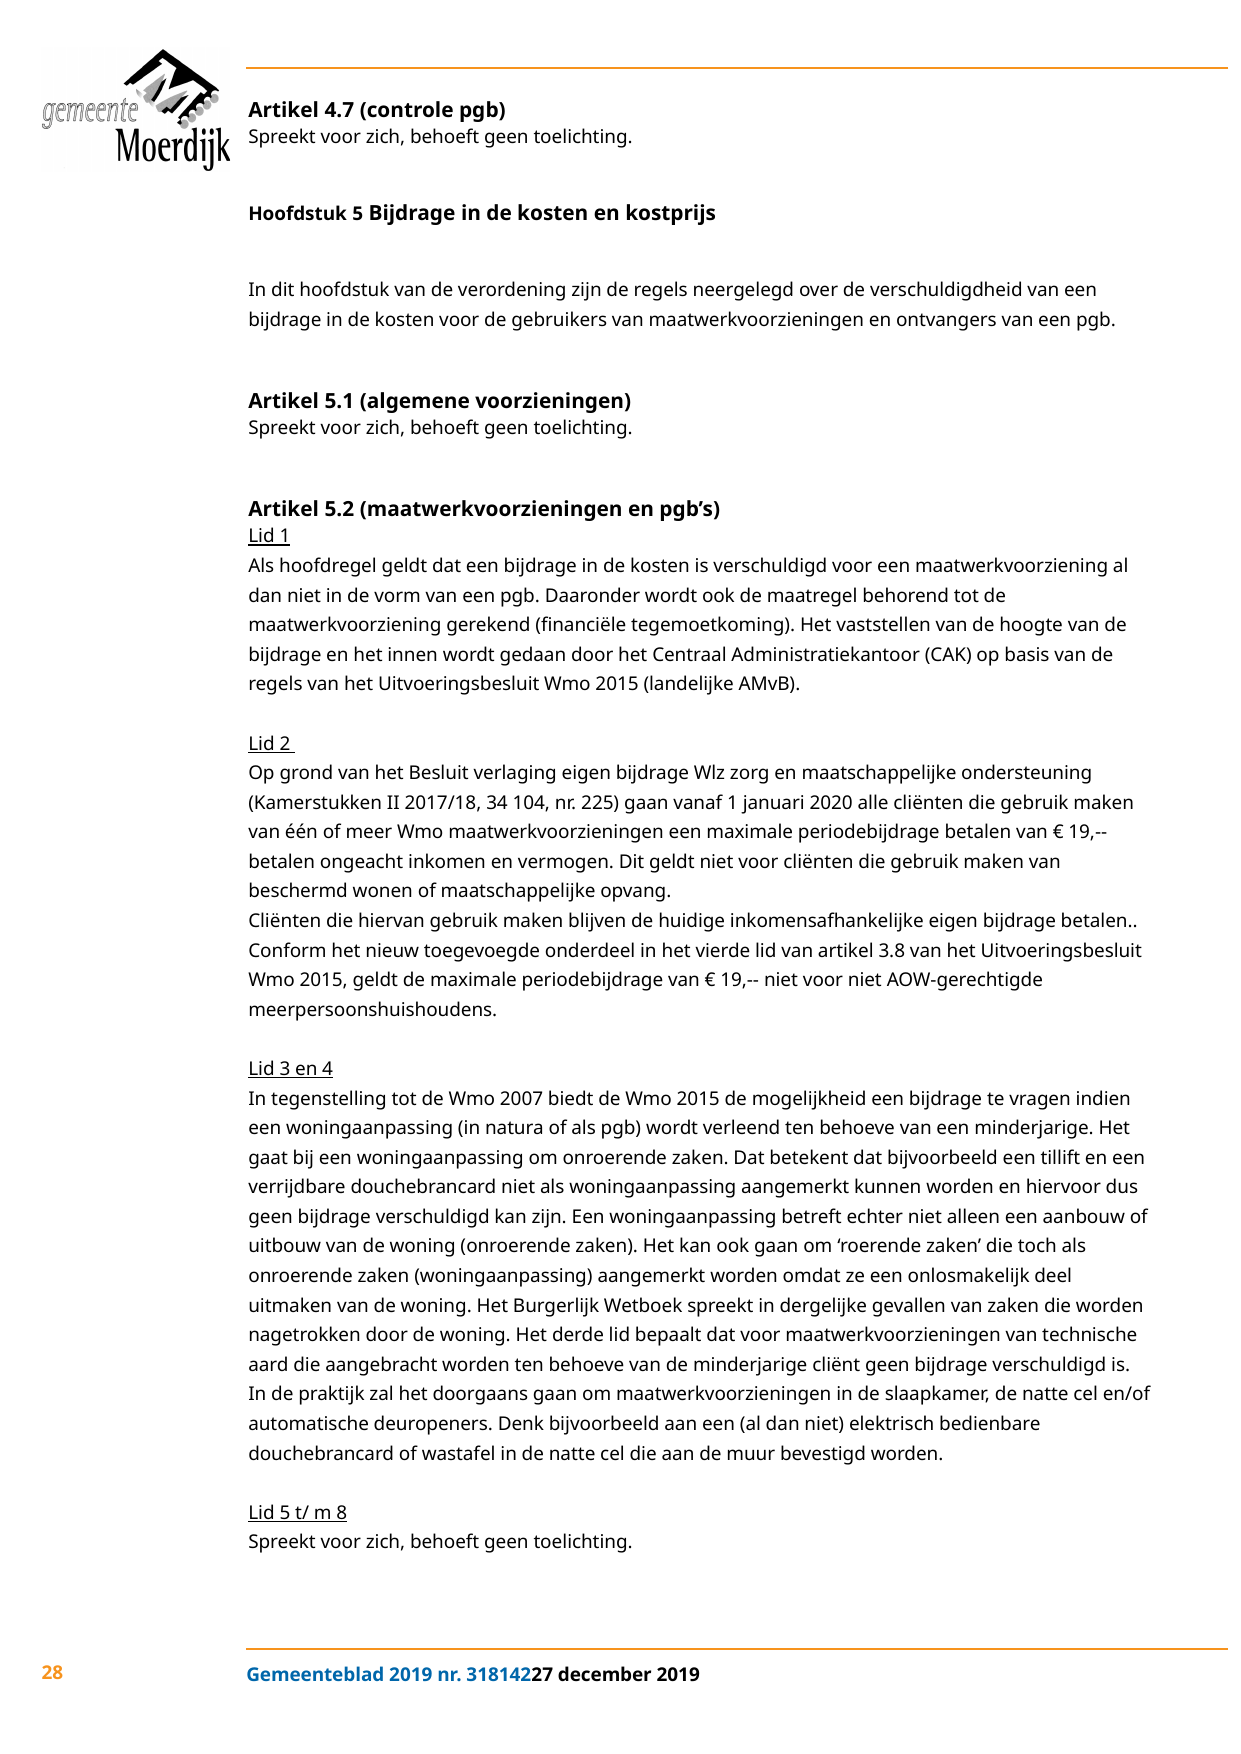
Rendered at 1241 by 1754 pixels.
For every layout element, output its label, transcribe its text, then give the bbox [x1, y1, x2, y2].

text Lid 1 [248, 523, 1152, 548]
text Hoofdstuk 5 Bijdrage in de kosten en kostprijs [248, 198, 1152, 227]
text In tegenstelling tot de Wmo 2007 biedt de Wmo 2015 de mogelijkheid een bijdrage te vragen indien een woningaanpassing (in natura of als pgb) wordt verleend ten behoeve van een minderjarige. Het gaat bij een woningaanpassing om onroerende zaken. Dat betekent dat bijvoorbeeld een tillift en een verrijdbare douchebrancard niet als woningaanpassing aangemerkt kunnen worden en hiervoor dus geen bijdrage verschuldigd kan zijn. Een woningaanpassing betreft echter niet alleen een aanbouw of uitbouw van de woning (onroerende zaken). Het kan ook gaan om ‘roerende zaken’ die toch als onroerende zaken (woningaanpassing) aangemerkt worden omdat ze een onlosmakelijk deel uitmaken van de woning. Het Burgerlijk Wetboek spreekt in dergelijke gevallen van zaken die worden nagetrokken door de woning. Het derde lid bepaalt dat voor maatwerkvoorzieningen van technische aard die aangebracht worden ten behoeve van de minderjarige cliënt geen bijdrage verschuldigd is. In de praktijk zal het doorgaans gaan om maatwerkvoorzieningen in de slaapkamer, de natte cel en/of automatische deuropeners. Denk bijvoorbeeld aan een (al dan niet) elektrisch bedienbare douchebrancard of wastafel in de natte cel die aan de muur bevestigd worden. [248, 1085, 1152, 1465]
text Lid 5 t/ m 8 [248, 1499, 1152, 1524]
text Artikel 5.2 (maatwerkvoorzieningen en pgb’s) [248, 494, 1152, 523]
text Cliënten die hiervan gebruik maken blijven de huidige inkomensafhankelijke eigen bijdrage betalen.. [248, 907, 1152, 933]
picture [41, 47, 231, 172]
text Spreekt voor zich, behoeft geen toelichting. [248, 414, 1152, 440]
text Artikel 5.1 (algemene voorzieningen) [248, 386, 1152, 414]
text Lid 3 en 4 [248, 1055, 1152, 1081]
text Artikel 4.7 (controle pgb) [248, 95, 1152, 123]
text Spreekt voor zich, behoeft geen toelichting. [248, 123, 1152, 149]
text Spreekt voor zich, behoeft geen toelichting. [248, 1528, 1152, 1554]
text Conform het nieuw toegevoegde onderdeel in het vierde lid van artikel 3.8 van het Uitvoeringsbesluit Wmo 2015, geldt de maximale periodebijdrage van € 19,-- niet voor niet AOW-gerechtigde meerpersoonshuishoudens. [248, 937, 1152, 1022]
text Op grond van het Besluit verlaging eigen bijdrage Wlz zorg en maatschappelijke ondersteuning (Kamerstukken II 2017/18, 34 104, nr. 225) gaan vanaf 1 januari 2020 alle cliënten die gebruik maken van één of meer Wmo maatwerkvoorzieningen een maximale periodebijdrage betalen van € 19,-- betalen ongeacht inkomen en vermogen. Dit geldt niet voor cliënten die gebruik maken van beschermd wonen of maatschappelijke opvang. [248, 759, 1152, 903]
text Als hoofdregel geldt dat een bijdrage in de kosten is verschuldigd voor een maatwerkvoorziening al dan niet in de vorm van een pgb. Daaronder wordt ook de maatregel behorend tot de maatwerkvoorziening gerekend (financiële tegemoetkoming). Het vaststellen van de hoogte van de bijdrage en het innen wordt gedaan door het Centraal Administratiekantoor (CAK) op basis van de regels van het Uitvoeringsbesluit Wmo 2015 (landelijke AMvB). [248, 552, 1152, 696]
text In dit hoofdstuk van de verordening zijn de regels neergelegd over de verschuldigdheid van een bijdrage in de kosten voor de gebruikers van maatwerkvoorzieningen en ontvangers van een pgb. [248, 276, 1152, 331]
text Lid 2 [248, 730, 1152, 755]
